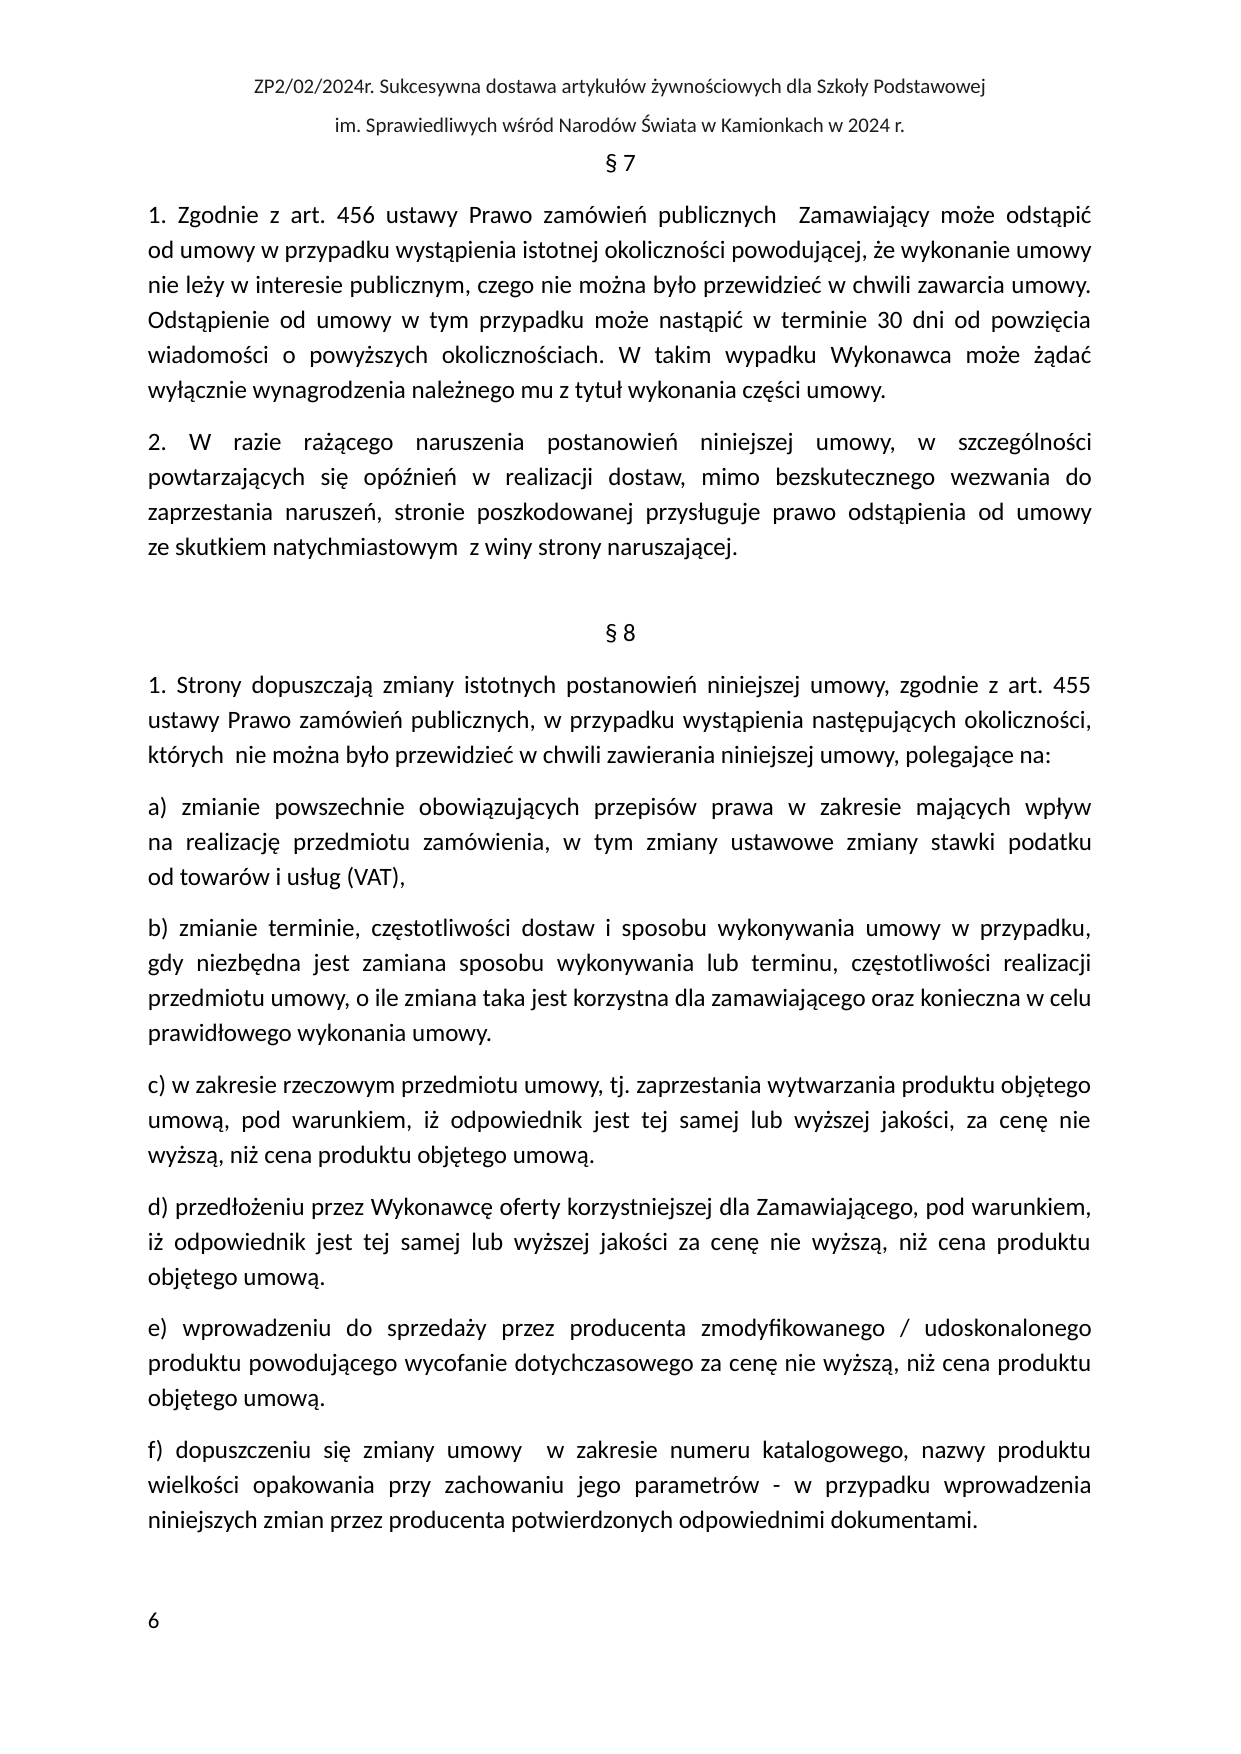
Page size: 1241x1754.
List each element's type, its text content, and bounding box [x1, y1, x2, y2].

text 1. Zgodnie z art. 456 ustawy Prawo zamówień publicznych Zamawiający może odstąpić od umowy w przypadku wystąpienia istotnej okoliczności powodującej, że wykonanie umowy nie leży w interesie publicznym, czego nie można było przewidzieć w chwili zawarcia umowy. Odstąpienie od umowy w tym przypadku może nastąpić w terminie 30 dni od powzięcia wiadomości o powyższych okolicznościach. W takim wypadku Wykonawca może żądać wyłącznie wynagrodzenia należnego mu z tytuł wykonania części umowy. [148, 199, 1093, 405]
text e) wprowadzeniu do sprzedaży przez producenta zmodyfikowanego / udoskonalonego produktu powodującego wycofanie dotychczasowego za cenę nie wyższą, niż cena produktu objętego umową. [148, 1313, 1093, 1413]
text c) w zakresie rzeczowym przedmiotu umowy, tj. zaprzestania wytwarzania produktu objętego umową, pod warunkiem, iż odpowiednik jest tej samej lub wyższej jakości, za cenę nie wyższą, niż cena produktu objętego umową. [148, 1069, 1093, 1170]
text f) dopuszczeniu się zmiany umowy w zakresie numeru katalogowego, nazwy produktu wielkości opakowania przy zachowaniu jego parametrów - w przypadku wprowadzenia niniejszych zmian przez producenta potwierdzonych odpowiednimi dokumentami. [148, 1434, 1093, 1535]
text 2. W razie rażącego naruszenia postanowień niniejszej umowy, w szczególności powtarzających się opóźnień w realizacji dostaw, mimo bezskutecznego wezwania do zaprzestania naruszeń, stronie poszkodowanej przysługuje prawo odstąpienia od umowy ze skutkiem natychmiastowym z winy strony naruszającej. [148, 426, 1093, 561]
text a) zmianie powszechnie obowiązujących przepisów prawa w zakresie mających wpływ na realizację przedmiotu zamówienia, w tym zmiany ustawowe zmiany stawki podatku od towarów i usług (VAT), [148, 791, 1093, 891]
text 1. Strony dopuszczają zmiany istotnych postanowień niniejszej umowy, zgodnie z art. 455 ustawy Prawo zamówień publicznych, w przypadku wystąpienia następujących okoliczności, których nie można było przewidzieć w chwili zawierania niniejszej umowy, polegające na: [148, 669, 1093, 770]
text b) zmianie terminie, częstotliwości dostaw i sposobu wykonywania umowy w przypadku, gdy niezbędna jest zamiana sposobu wykonywania lub terminu, częstotliwości realizacji przedmiotu umowy, o ile zmiana taka jest korzystna dla zamawiającego oraz konieczna w celu prawidłowego wykonania umowy. [148, 913, 1093, 1048]
text § 8 [148, 583, 1093, 648]
text d) przedłożeniu przez Wykonawcę oferty korzystniejszej dla Zamawiającego, pod warunkiem, iż odpowiednik jest tej samej lub wyższej jakości za cenę nie wyższą, niż cena produktu objętego umową. [148, 1191, 1093, 1291]
text § 7 [148, 148, 1093, 178]
